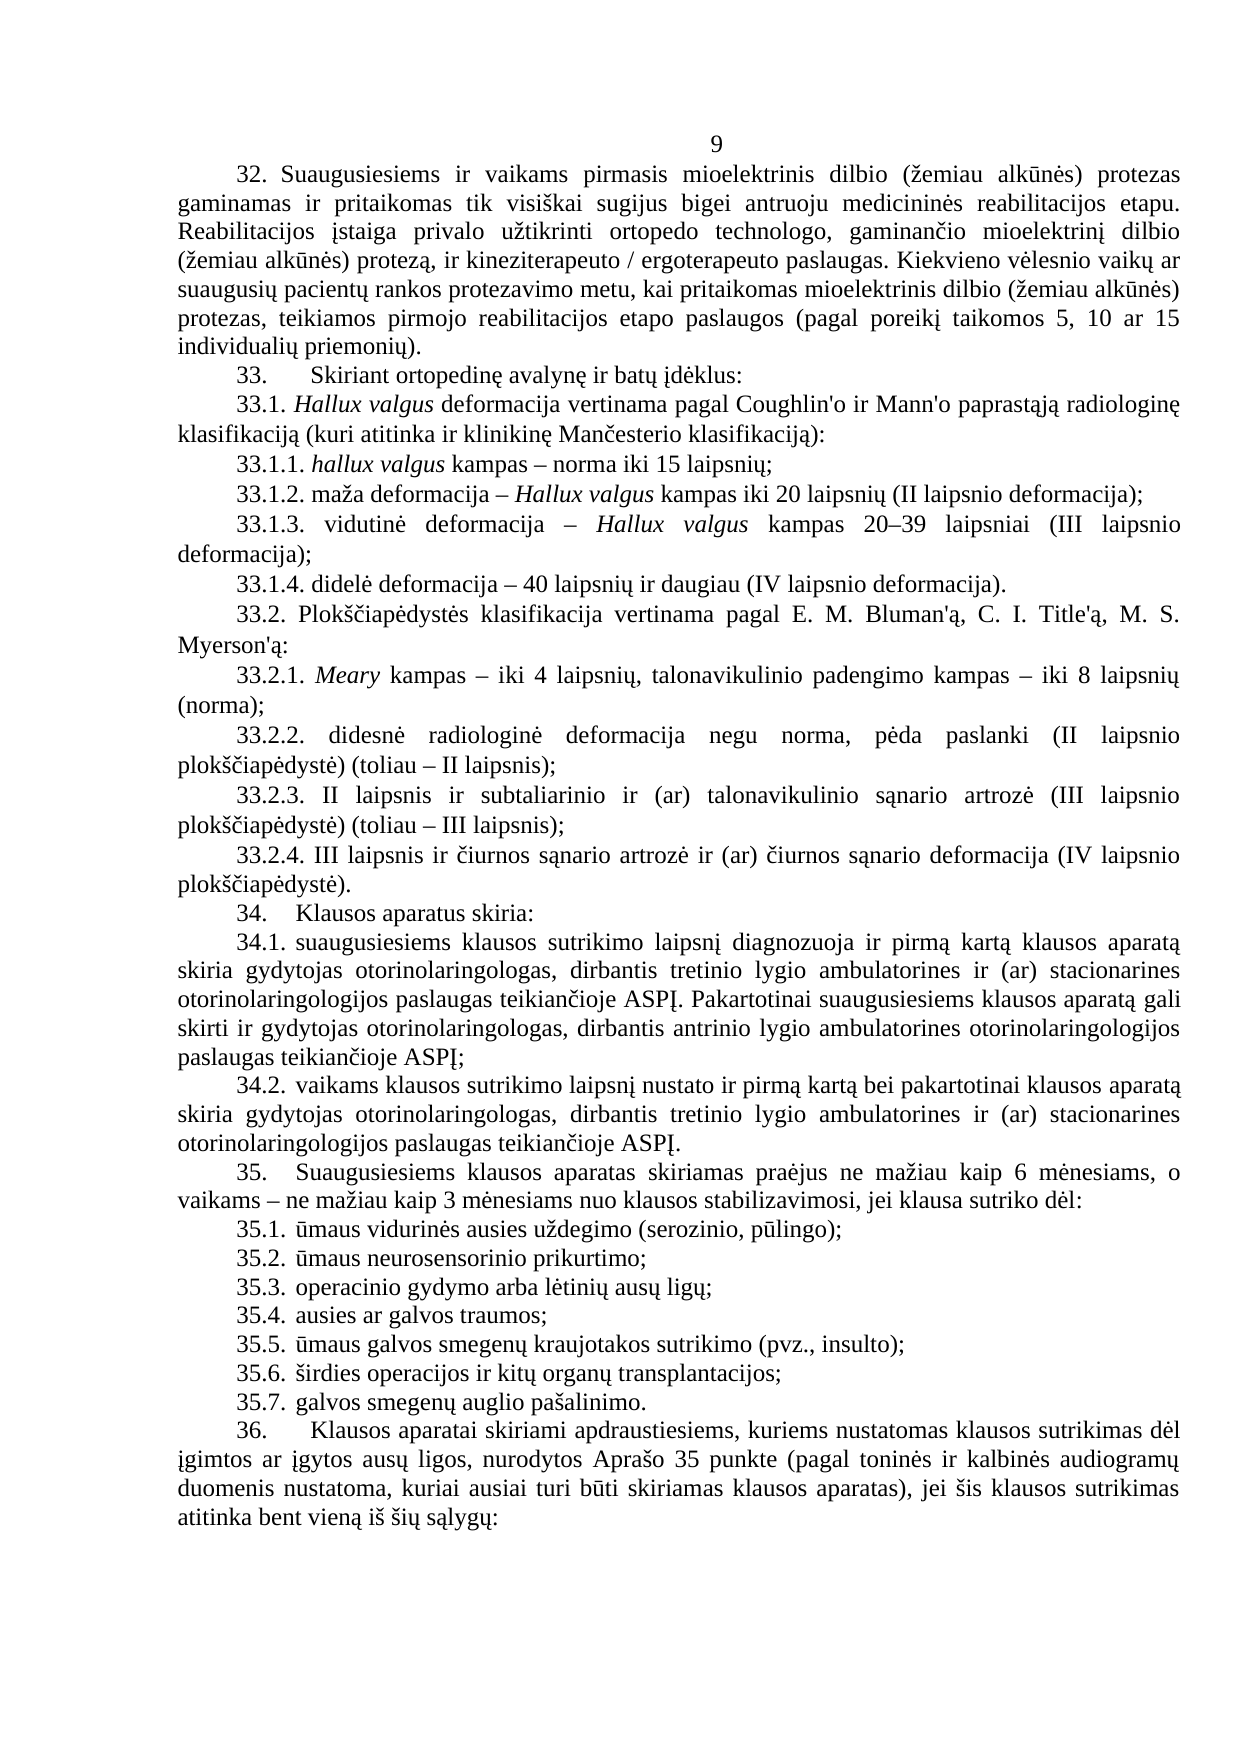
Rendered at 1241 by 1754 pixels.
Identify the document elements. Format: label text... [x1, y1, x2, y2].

text 35.4. ausies ar galvos traumos; [177, 1300, 1181, 1329]
text 36. Klausos aparatai skiriami apdraustiesiems, kuriems nustatomas klausos sutrikimas dėl įgimtos ar įgytos ausų ligos, nurodytos Aprašo 35 punkte (pagal toninės ir kalbinės audiogramų duomenis nustatoma, kuriai ausiai turi būti skiriamas klausos aparatas), jei šis klausos sutrikimas atitinka bent vieną iš šių sąlygų: [177, 1415, 1181, 1530]
text 35.3. operacinio gydymo arba lėtinių ausų ligų; [177, 1272, 1181, 1300]
text 33.1.2. maža deformacija – Hallux valgus kampas iki 20 laipsnių (II laipsnio deformacija); [177, 479, 1181, 508]
text 33.1. Hallux valgus deformacija vertinama pagal Coughlin'o ir Mann'o paprastąją radiologinę klasifikaciją (kuri atitinka ir klinikinę Mančesterio klasifikaciją): [177, 389, 1181, 448]
text 32. Suaugusiesiems ir vaikams pirmasis mioelektrinis dilbio (žemiau alkūnės) protezas gaminamas ir pritaikomas tik visiškai sugijus bigei antruoju medicininės reabilitacijos etapu. Reabilitacijos įstaiga privalo užtikrinti ortopedo technologo, gaminančio mioelektrinį dilbio (žemiau alkūnės) protezą, ir kineziterapeuto / ergoterapeuto paslaugas. Kiekvieno vėlesnio vaikų ar suaugusių pacientų rankos protezavimo metu, kai pritaikomas mioelektrinis dilbio (žemiau alkūnės) protezas, teikiamos pirmojo reabilitacijos etapo paslaugos (pagal poreikį taikomos 5, 10 ar 15 individualių priemonių). [177, 159, 1181, 360]
text 33.2. Plokščiapėdystės klasifikacija vertinama pagal E. M. Bluman'ą, C. I. Title'ą, M. S. Myerson'ą: [177, 599, 1181, 658]
text 35.6. širdies operacijos ir kitų organų transplantacijos; [177, 1358, 1181, 1387]
text 34.1. suaugusiesiems klausos sutrikimo laipsnį diagnozuoja ir pirmą kartą klausos aparatą skiria gydytojas otorinolaringologas, dirbantis tretinio lygio ambulatorines ir (ar) stacionarines otorinolaringologijos paslaugas teikiančioje ASPĮ. Pakartotinai suaugusiesiems klausos aparatą gali skirti ir gydytojas otorinolaringologas, dirbantis antrinio lygio ambulatorines otorinolaringologijos paslaugas teikiančioje ASPĮ; [177, 927, 1181, 1070]
text 33.2.4. III laipsnis ir čiurnos sąnario artrozė ir (ar) čiurnos sąnario deformacija (IV laipsnio plokščiapėdystė). [177, 840, 1181, 898]
text 33.1.1. hallux valgus kampas – norma iki 15 laipsnių; [177, 449, 1181, 478]
text 33.1.4. didelė deformacija – 40 laipsnių ir daugiau (IV laipsnio deformacija). [177, 569, 1181, 598]
text 33.2.2. didesnė radiologinė deformacija negu norma, pėda paslanki (II laipsnio plokščiapėdystė) (toliau – II laipsnis); [177, 720, 1181, 779]
text 35.1. ūmaus vidurinės ausies uždegimo (serozinio, pūlingo); [177, 1214, 1181, 1243]
text 35.7. galvos smegenų auglio pašalinimo. [177, 1387, 1181, 1415]
text 34.2. vaikams klausos sutrikimo laipsnį nustato ir pirmą kartą bei pakartotinai klausos aparatą skiria gydytojas otorinolaringologas, dirbantis tretinio lygio ambulatorines ir (ar) stacionarines otorinolaringologijos paslaugas teikiančioje ASPĮ. [177, 1070, 1181, 1157]
text 33.1.3. vidutinė deformacija – Hallux valgus kampas 20–39 laipsniai (III laipsnio deformacija); [177, 509, 1181, 568]
text 35. Suaugusiesiems klausos aparatas skiriamas praėjus ne mažiau kaip 6 mėnesiams, o vaikams – ne mažiau kaip 3 mėnesiams nuo klausos stabilizavimosi, jei klausa sutriko dėl: [177, 1157, 1181, 1214]
text 33.2.3. II laipsnis ir subtaliarinio ir (ar) talonavikulinio sąnario artrozė (III laipsnio plokščiapėdystė) (toliau – III laipsnis); [177, 780, 1181, 839]
text 33.2.1. Meary kampas – iki 4 laipsnių, talonavikulinio padengimo kampas – iki 8 laipsnių (norma); [177, 660, 1181, 719]
text 33. Skiriant ortopedinę avalynę ir batų įdėklus: [177, 360, 1181, 389]
text 35.2. ūmaus neurosensorinio prikurtimo; [177, 1243, 1181, 1272]
text 34. Klausos aparatus skiria: [177, 898, 1181, 927]
text 35.5. ūmaus galvos smegenų kraujotakos sutrikimo (pvz., insulto); [177, 1329, 1181, 1358]
